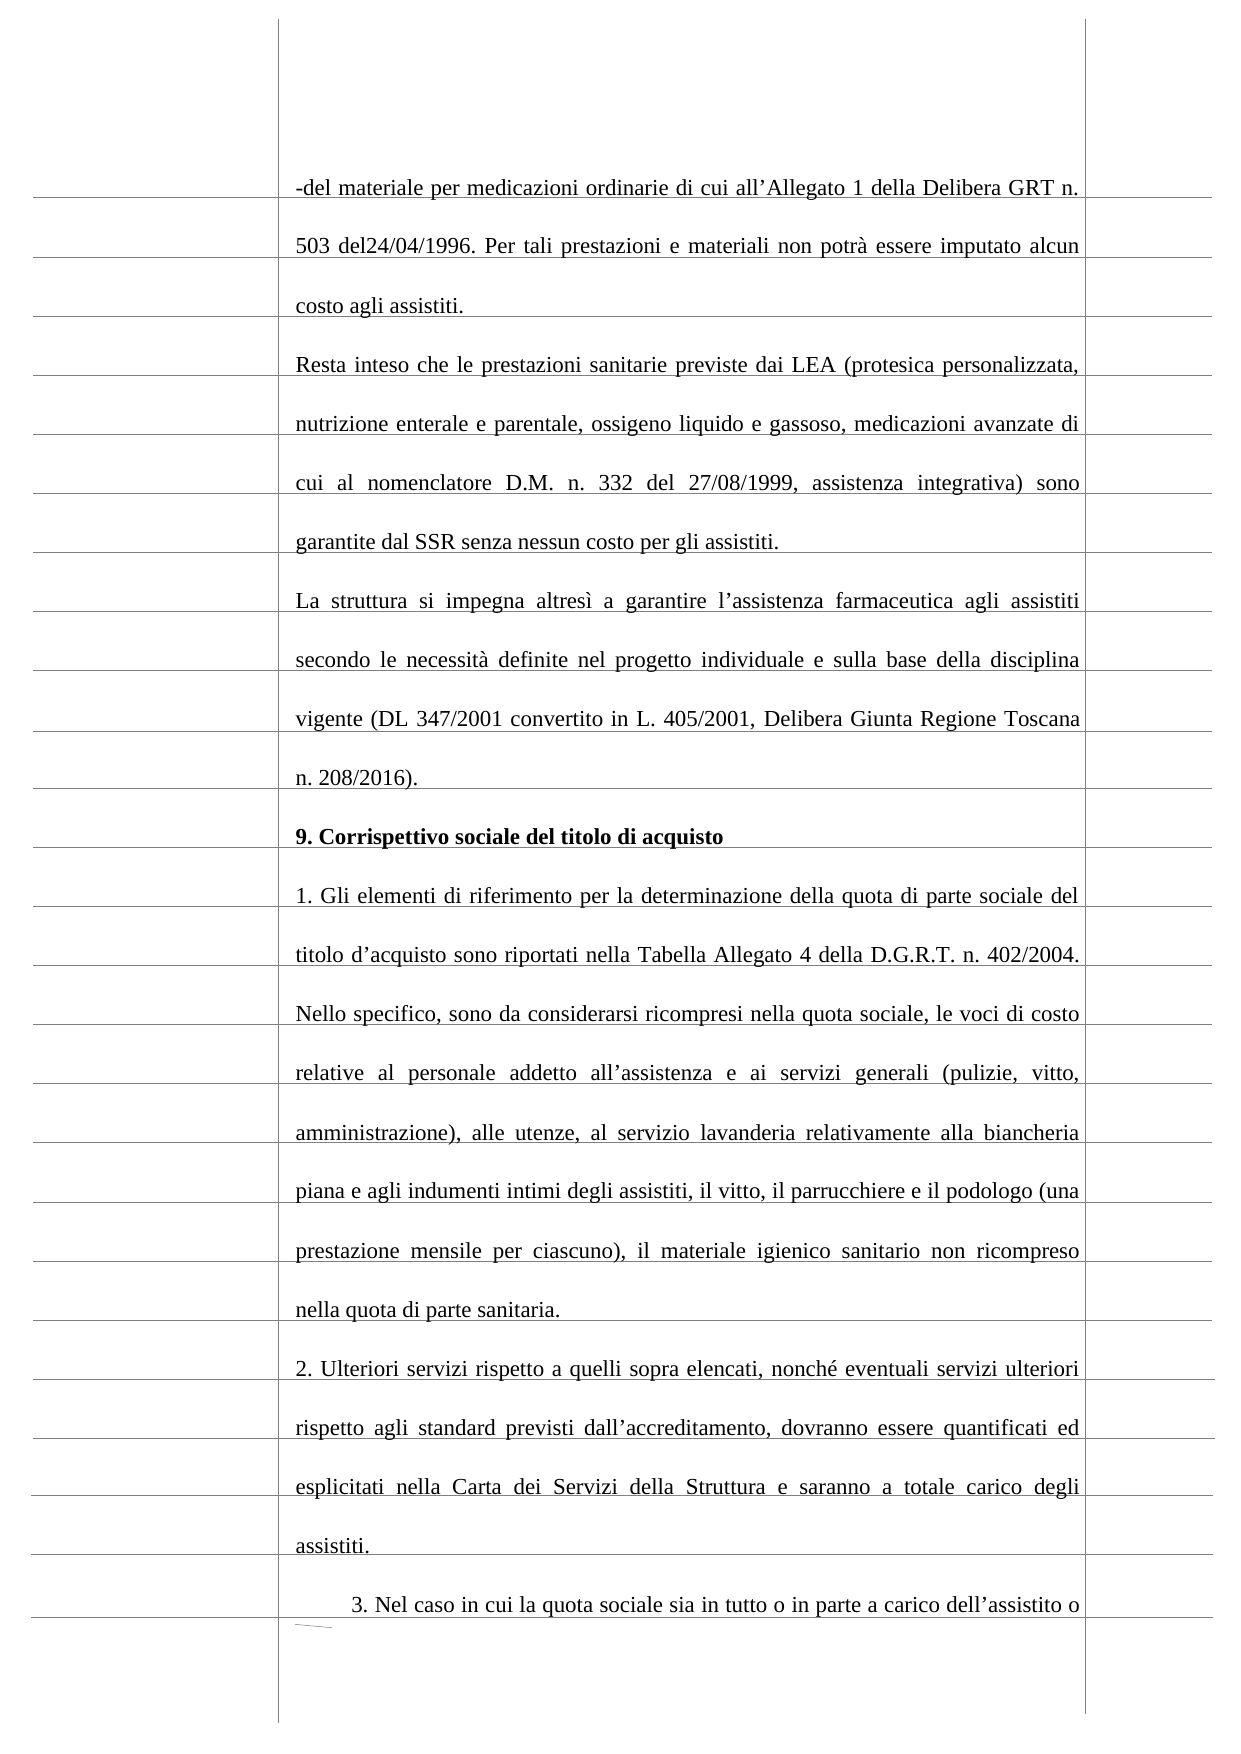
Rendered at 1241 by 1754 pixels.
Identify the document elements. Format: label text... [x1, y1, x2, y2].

text 9. Corrispettivo sociale del titolo di acquisto [295, 797, 1081, 847]
text 3. Nel caso in cui la quota sociale sia in tutto o in parte a carico dell’assistito o [295, 1565, 1081, 1617]
text Resta inteso che le prestazioni sanitarie previste dai LEA (protesica personalizzata, [295, 325, 1081, 375]
text [295, 789, 1081, 797]
text secondo le necessità definite nel progetto individuale e sulla base della disciplina [295, 612, 1081, 670]
text 1. Gli elementi di riferimento per la determinazione della quota di parte sociale del [295, 856, 1081, 906]
text relative al personale addetto all’assistenza e ai servizi generali (pulizie, vitto, [295, 1025, 1081, 1083]
text costo agli assistiti. [295, 258, 1081, 316]
text [295, 848, 1081, 856]
text amministrazione), alle utenze, al servizio lavanderia relativamente alla biancheria [295, 1084, 1081, 1142]
text cui al nomenclatore D.M. n. 332 del 27/08/1999, assistenza integrativa) sono [295, 435, 1081, 493]
text titolo d’acquisto sono riportati nella Tabella Allegato 4 della D.G.R.T. n. 402/2004. [295, 907, 1081, 965]
text 503 del24/04/1996. Per tali prestazioni e materiali non potrà essere imputato alcun [295, 198, 1081, 257]
text rispetto agli standard previsti dall’accreditamento, dovranno essere quantificati ed [295, 1380, 1081, 1438]
text assistiti. [295, 1496, 1081, 1554]
text [295, 553, 1081, 561]
text La struttura si impegna altresì a garantire l’assistenza farmaceutica agli assistiti [295, 561, 1081, 611]
text prestazione mensile per ciascuno), il materiale igienico sanitario non ricompreso [295, 1203, 1081, 1261]
text -del materiale per medicazioni ordinarie di cui all’Allegato 1 della Delibera GRT n. [295, 148, 1081, 197]
text garantite dal SSR senza nessun costo per gli assistiti. [295, 494, 1081, 552]
text esplicitati nella Carta dei Servizi della Struttura e saranno a totale carico degli [295, 1439, 1081, 1495]
text n. 208/2016). [295, 732, 1081, 788]
text nella quota di parte sanitaria. [295, 1262, 1081, 1320]
text 2. Ulteriori servizi rispetto a quelli sopra elencati, nonché eventuali servizi ulteriori [295, 1329, 1081, 1379]
text [295, 1555, 1081, 1565]
text nutrizione enterale e parentale, ossigeno liquido e gassoso, medicazioni avanzate di [295, 376, 1081, 434]
text [295, 317, 1081, 325]
text vigente (DL 347/2001 convertito in L. 405/2001, Delibera Giunta Regione Toscana [295, 671, 1081, 731]
text Nello specifico, sono da considerarsi ricompresi nella quota sociale, le voci di costo [295, 966, 1081, 1024]
text piana e agli indumenti intimi degli assistiti, il vitto, il parrucchiere e il podologo (una [295, 1143, 1081, 1202]
